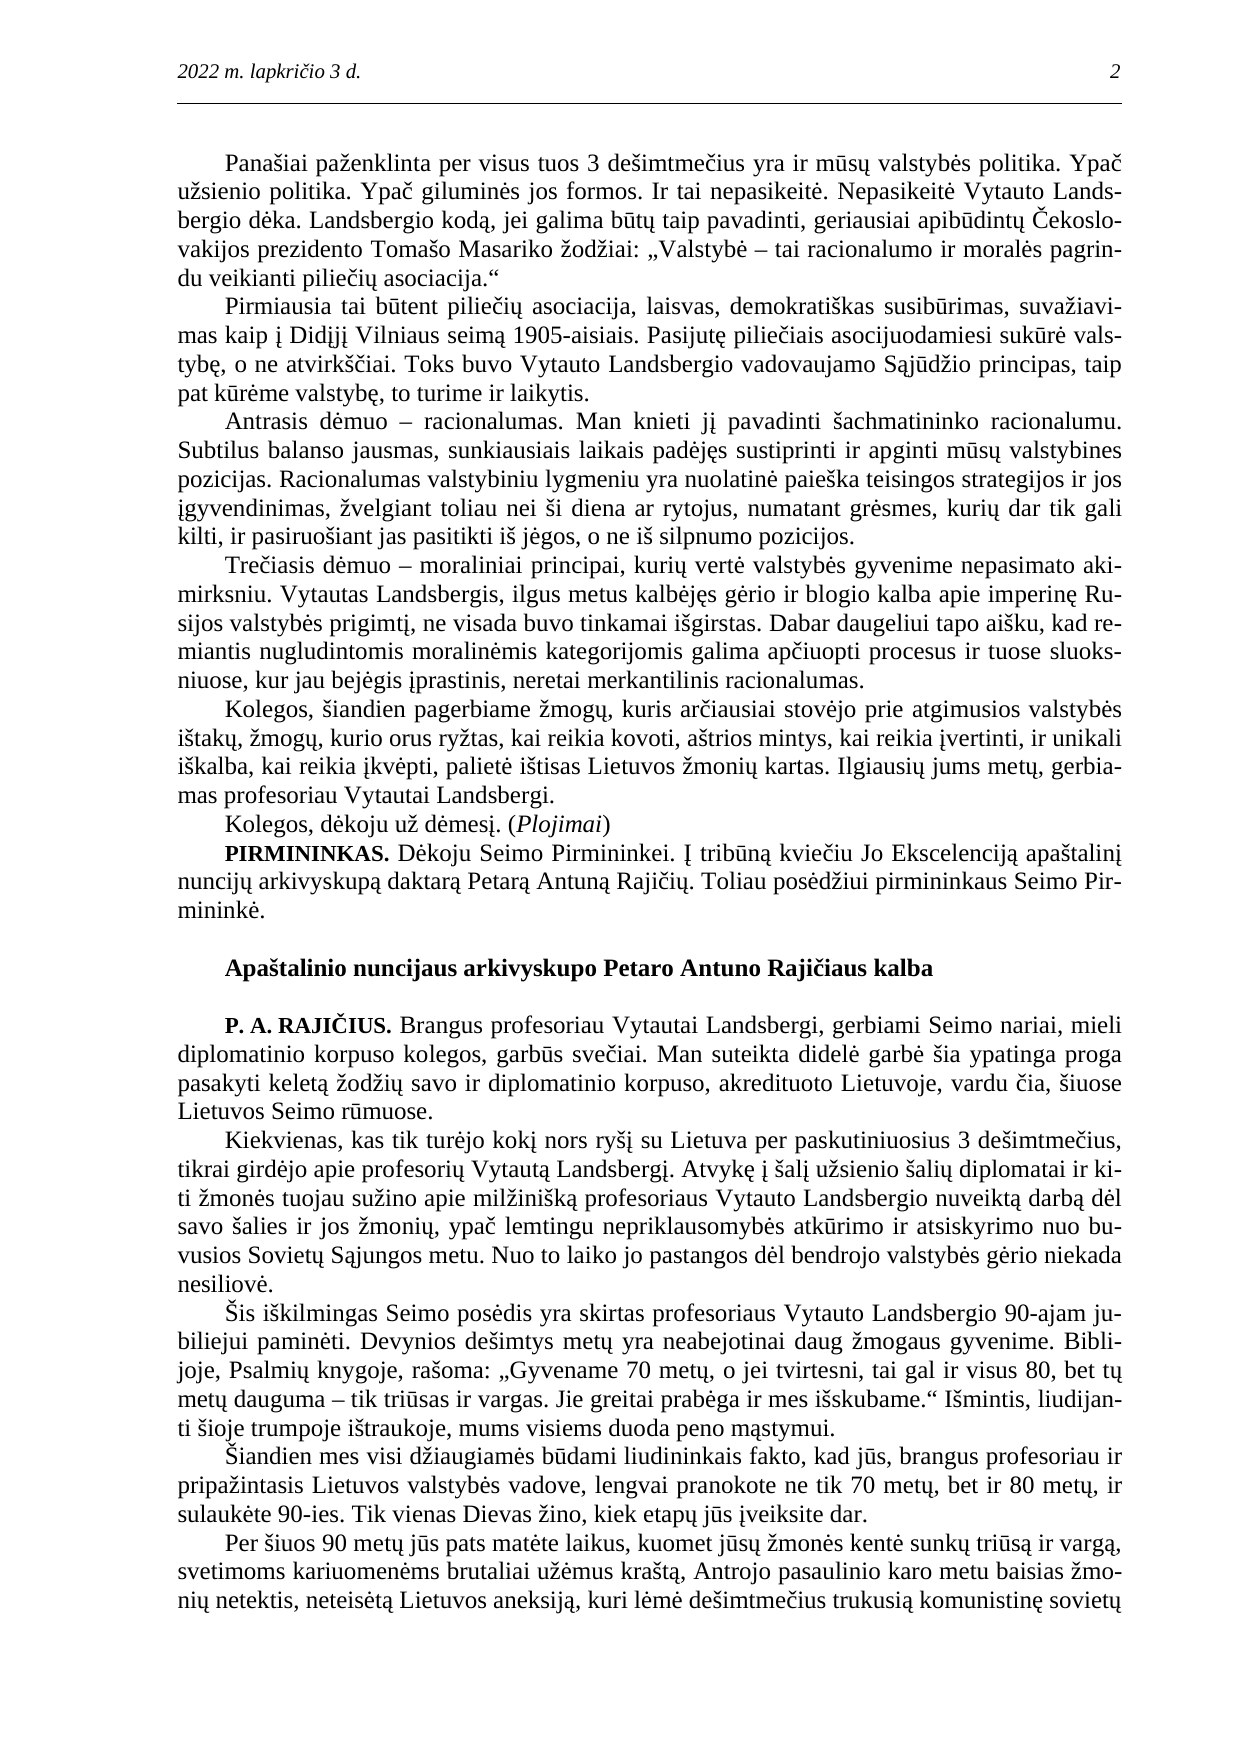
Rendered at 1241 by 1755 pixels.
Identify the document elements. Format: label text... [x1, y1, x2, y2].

text Tre­čia­sis dė­muo – mo­ra­li­niai prin­ci­pai, ku­rių ver­tė vals­ty­bės gy­ve­ni­me ne­pa­si­ma­to aki­mirks­niu. Vy­tau­tas Land­sber­gis, il­gus me­tus kal­bė­jęs gė­rio ir blo­gio kal­ba apie im­pe­ri­nę Ru­si­jos vals­ty­bės pri­gim­tį, ne vi­sa­da bu­vo tin­ka­mai iš­girs­tas. Da­bar dau­ge­liui ta­po aiš­ku, kad re­mian­tis nu­glu­din­to­mis mo­ra­li­nė­mis ka­te­go­ri­jo­mis ga­li­ma ap­čiuop­ti pro­ce­sus ir tuo­se sluoks­niuo­se, kur jau be­jė­gis įpras­ti­nis, ne­re­tai mer­kan­ti­li­nis ra­cio­na­lu­mas. [177, 550, 1122, 694]
text Ko­le­gos, dė­ko­ju už dė­me­sį. (Plo­ji­mai) [177, 809, 1122, 838]
text Pa­na­šiai pa­žen­klin­ta per vi­sus tuos 3 de­šimt­me­čius yra ir mū­sų vals­ty­bės po­li­ti­ka. Ypač už­sie­nio po­li­ti­ka. Ypač gi­lu­mi­nės jos for­mos. Ir tai ne­pa­si­kei­tė. Ne­pa­si­kei­tė Vy­tau­to Land­s­ber­gio dė­ka. Land­sber­gio ko­dą, jei ga­li­ma bū­tų taip pa­va­din­ti, ge­riau­siai api­bū­din­tų Če­kos­lo­va­ki­jos pre­zi­den­to To­ma­šo Ma­sa­ri­ko žo­džiai: „Vals­ty­bė – tai ra­cio­na­lu­mo ir mo­ra­lės pa­grin­du vei­kian­ti pi­lie­čių aso­cia­ci­ja.“ [177, 148, 1122, 291]
text Per šiuos 90 me­tų jūs pats ma­tė­te lai­kus, kuo­met jū­sų žmo­nės ken­tė sun­kų triū­są ir var­gą, sve­ti­moms ka­riuo­me­nėms bru­ta­liai už­ėmus kraš­tą, Ant­ro­jo pa­sau­li­nio ka­ro me­tu bai­sias žmo­nių ne­tek­tis, ne­tei­sė­tą Lie­tu­vos anek­si­ją, ku­ri lė­mė de­šimt­me­čius tru­ku­sią ko­mu­nis­ti­nę so­vie­tų [177, 1528, 1122, 1614]
text Šis iš­kil­min­gas Sei­mo po­sė­dis yra skir­tas pro­fe­so­riaus Vy­tau­to Land­sber­gio 90-ajam ju­bi­lie­jui pa­mi­nė­ti. De­vy­nios de­šim­tys me­tų yra ne­abe­jo­ti­nai daug žmo­gaus gy­ve­ni­me. Bib­li­joje, Psal­mių kny­go­je, ra­šo­ma: „Gy­ve­na­me 70 me­tų, o jei tvir­tes­ni, tai gal ir vi­sus 80, bet tų me­tų dau­gu­ma – tik triū­sas ir var­gas. Jie grei­tai pra­bė­ga ir mes iš­sku­ba­me.“ Iš­min­tis, liu­di­jan­ti šio­je trum­po­je iš­trau­ko­je, mums vi­siems duo­da pe­no mąs­ty­mui. [177, 1298, 1122, 1441]
text Apaš­ta­li­nio nun­ci­jaus ar­ki­vys­ku­po Pe­ta­ro An­tu­no Ra­ji­čiaus kal­ba [177, 953, 1122, 981]
text Ant­ra­sis dė­muo – ra­cio­na­lu­mas. Man knie­ti jį pa­va­din­ti šach­ma­ti­nin­ko ra­cio­na­lu­mu. Sub­ti­lus ba­lan­so jaus­mas, sun­kiau­siais lai­kais pa­dė­jęs su­stip­rin­ti ir ap­gin­ti mū­sų vals­ty­bi­nes po­zi­ci­jas. Ra­cio­na­lu­mas vals­ty­bi­niu lyg­me­niu yra nuo­la­ti­nė pa­ieš­ka tei­sin­gos stra­te­gi­jos ir jos įgy­ven­di­ni­mas, žvel­giant to­liau nei ši die­na ar ry­to­jus, nu­ma­tant grės­mes, ku­rių dar tik ga­li kil­ti, ir pa­si­ruo­šiant jas pa­si­tik­ti iš jė­gos, o ne iš sil­pnu­mo po­zi­ci­jos. [177, 406, 1122, 550]
text Kiek­vie­nas, kas tik tu­rė­jo ko­kį nors ry­šį su Lie­tu­va per pas­ku­ti­niuo­sius 3 de­šimt­me­čius, tik­rai gir­dė­jo apie pro­fe­so­rių Vy­tau­tą Land­sber­gį. At­vy­kę į ša­lį už­sie­nio ša­lių di­plo­ma­tai ir ki­ti žmo­nės tuo­jau su­ži­no apie mil­ži­niš­ką pro­fe­so­riaus Vy­tau­to Land­sber­gio nu­veik­tą dar­bą dėl sa­vo ša­lies ir jos žmo­nių, ypač lem­tin­gu ne­pri­klau­so­my­bės at­kū­ri­mo ir at­si­sky­ri­mo nuo bu­vusios So­vie­tų Są­jun­gos me­tu. Nuo to lai­ko jo pa­stan­gos dėl ben­dro­jo vals­ty­bės gė­rio nie­ka­da ne­si­lio­vė. [177, 1125, 1122, 1298]
text Pir­miau­sia tai bū­tent pi­lie­čių aso­cia­ci­ja, lais­vas, de­mo­kra­tiškas su­si­bū­ri­mas, su­va­žia­vi­mas kaip į Di­dį­jį Vil­niaus sei­mą 1905-ai­siais. Pa­si­ju­tę pi­lie­čiais aso­ci­juo­da­mie­si su­kū­rė vals­ty­bę, o ne at­virkš­čiai. Toks bu­vo Vy­tau­to Land­sber­gio va­do­vau­ja­mo Są­jū­džio prin­ci­pas, taip pat kū­rė­me vals­ty­bę, to tu­ri­me ir lai­ky­tis. [177, 291, 1122, 406]
text PIRMININKAS. Dė­ko­ju Sei­mo Pir­mi­nin­kei. Į tri­bū­ną kvie­čiu Jo Eks­ce­len­ci­ją apaš­ta­li­nį nun­ci­jų ar­ki­vys­ku­pą dak­ta­rą Pe­ta­rą An­tu­ną Ra­ji­čių. To­liau po­sė­džiui pir­mi­nin­kaus Sei­mo Pir­mi­nin­kė. [177, 838, 1122, 924]
text Ko­le­gos, šian­dien pa­ger­bia­me žmo­gų, ku­ris ar­čiau­siai sto­vė­jo prie at­gi­mu­sios vals­ty­bės iš­ta­kų, žmo­gų, ku­rio orus ryž­tas, kai rei­kia ko­vo­ti, ašt­rios min­tys, kai rei­kia įver­tin­ti, ir uni­ka­li iš­kal­ba, kai rei­kia įkvėp­ti, pa­lie­tė iš­ti­sas Lie­tu­vos žmo­nių kar­tas. Il­giau­sių jums me­tų, ger­bia­mas pro­fe­so­riau Vy­tau­tai Land­sber­gi. [177, 694, 1122, 809]
text P. A. RAJIČIUS. Bran­gus pro­fe­so­riau Vy­tau­tai Land­sber­gi, ger­bia­mi Sei­mo na­riai, mie­li di­plo­ma­ti­nio kor­pu­so ko­le­gos, gar­būs sve­čiai. Man su­teik­ta di­de­lė gar­bė šia ypa­tin­ga pro­ga pa­sa­ky­ti ke­le­tą žo­džių sa­vo ir di­plo­ma­ti­nio kor­pu­so, ak­re­di­tuo­to Lie­tu­vo­je, var­du čia, šiuo­se Lie­tu­vos Sei­mo rū­muo­se. [177, 1010, 1122, 1125]
text Šian­dien mes vi­si džiau­gia­mės bū­da­mi liu­di­nin­kais fak­to, kad jūs, bran­gus pro­fe­so­riau ir pri­pa­žin­ta­sis Lie­tu­vos vals­ty­bės va­do­ve, leng­vai pra­no­ko­te ne tik 70 me­tų, bet ir 80 me­tų, ir su­lau­kė­te 90-ies. Tik vie­nas Die­vas ži­no, kiek eta­pų jūs įveik­si­te dar. [177, 1441, 1122, 1528]
